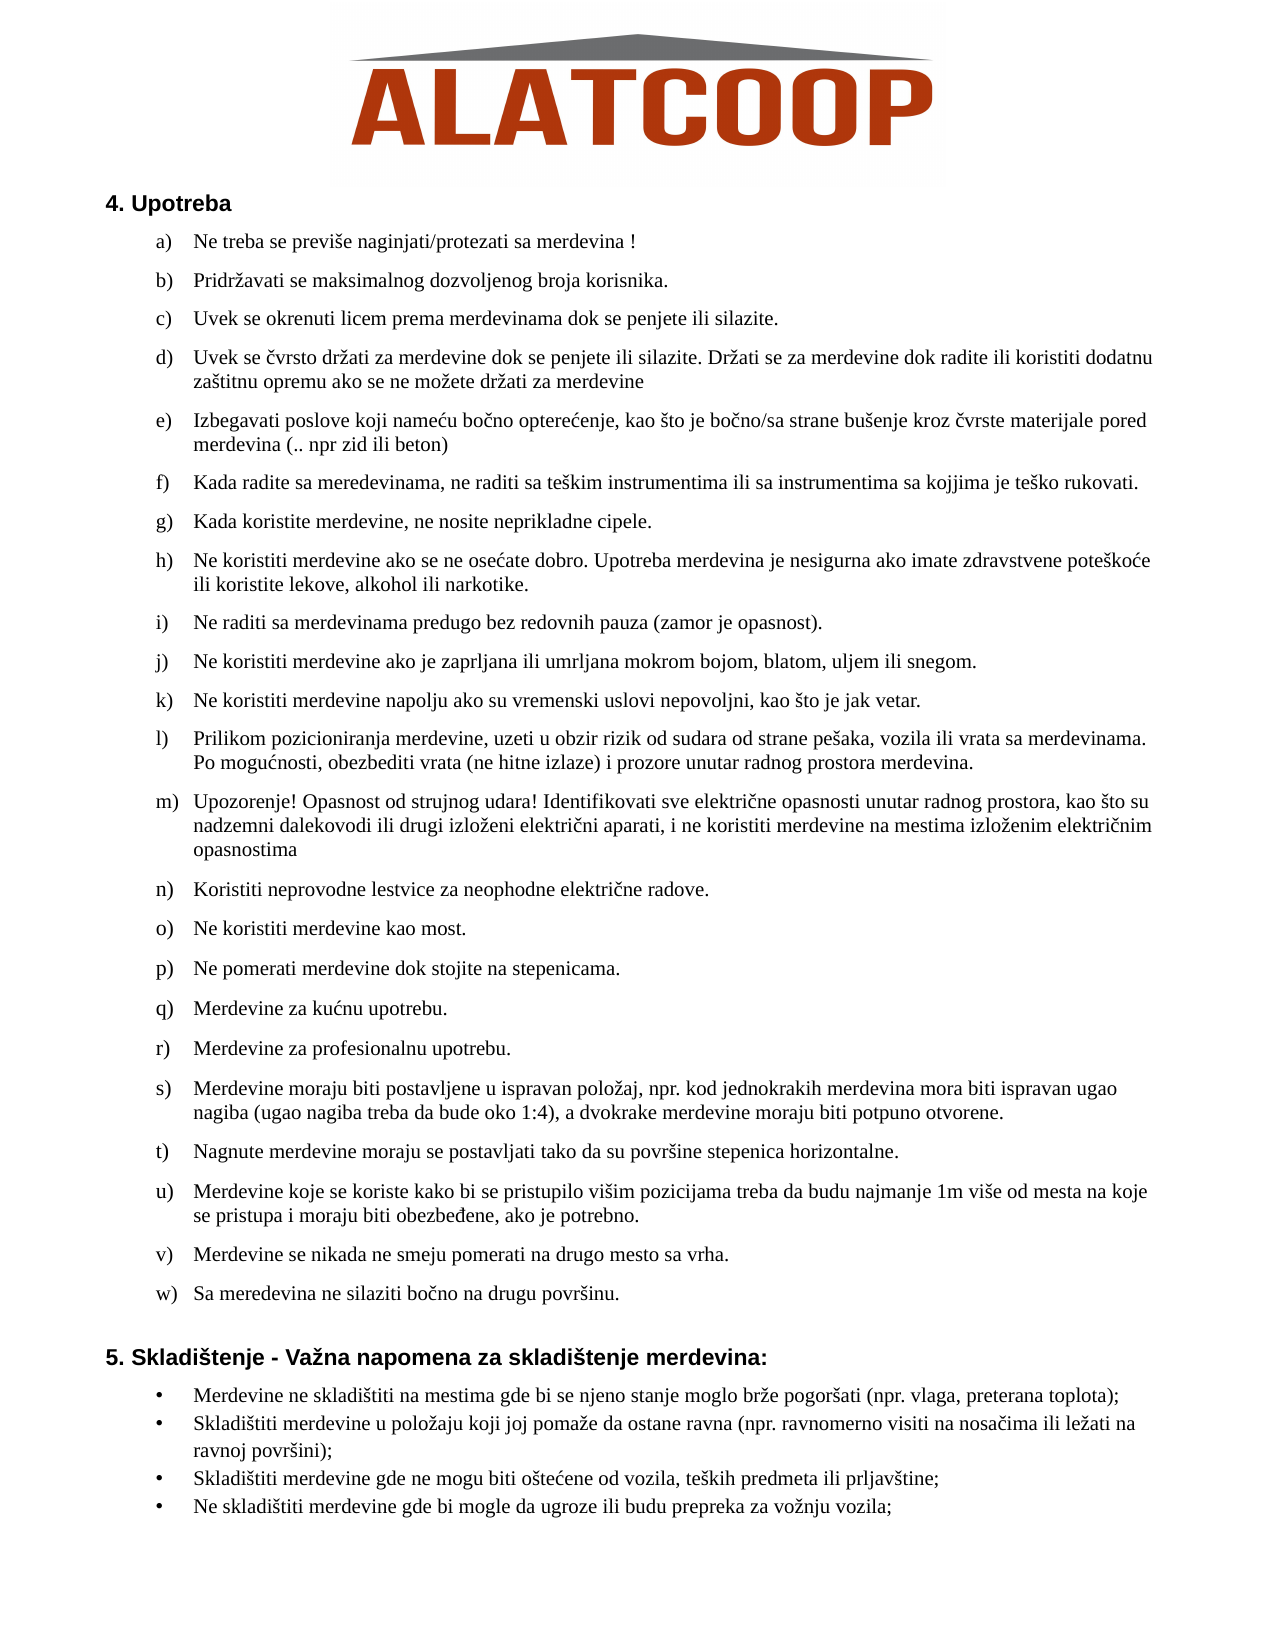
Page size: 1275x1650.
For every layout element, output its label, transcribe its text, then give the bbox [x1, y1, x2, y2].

list Koristiti neprovodne lestvice za neophodne električne radove. [156, 876, 1157, 901]
list Ne skladištiti merdevine gde bi mogle da ugroze ili budu prepreka za vožnju vozila; [156, 1494, 1157, 1518]
list Ne raditi sa merdevinama predugo bez redovnih pauza (zamor je opasnost). [156, 610, 1157, 634]
picture [329, 2, 946, 187]
list Nagnute merdevine moraju se postavljati tako da su površine stepenica horizontalne. [156, 1138, 1157, 1164]
list Upozorenje! Opasnost od strujnog udara! Identifikovati sve električne opasnosti unutar radnog prostora, kao što su nadzemni dalekovodi ili drugi izloženi električni aparati, i ne koristiti merdevine na mestima izloženim električnim opasnostima [156, 789, 1157, 861]
list Skladištiti merdevine gde ne mogu biti oštećene od vozila, teških predmeta ili prljavštine; [156, 1466, 1157, 1490]
list Pridržavati se maksimalnog dozvoljenog broja korisnika. [156, 267, 1157, 292]
list Sa meredevina ne silaziti bočno na drugu površinu. [156, 1281, 1157, 1305]
subtitle Upotreba [118, 190, 1157, 216]
list Prilikom pozicioniranja merdevine, uzeti u obzir rizik od sudara od strane pešaka, vozila ili vrata sa merdevinama. Po mogućnosti, obezbediti vrata (ne hitne izlaze) i prozore unutar radnog prostora merdevina. [156, 726, 1157, 774]
list Ne pomerati merdevine dok stojite na stepenicama. [156, 955, 1157, 980]
list Ne koristiti merdevine ako se ne osećate dobro. Upotreba merdevina je nesigurna ako imate zdravstvene poteškoće ili koristite lekove, alkohol ili narkotike. [156, 547, 1157, 596]
list Ne koristiti merdevine kao most. [156, 915, 1157, 941]
list Uvek se okrenuti licem prema merdevinama dok se penjete ili silazite. [156, 306, 1157, 330]
list Kada radite sa meredevinama, ne raditi sa teškim instrumentima ili sa instrumentima sa kojjima je teško rukovati. [156, 470, 1157, 494]
list Merdevine se nikada ne smeju pomerati na drugo mesto sa vrha. [156, 1242, 1157, 1266]
subtitle Skladištenje - Važna napomena za skladištenje merdevina: [118, 1344, 1157, 1371]
list Izbegavati poslove koji nameću bočno opterećenje, kao što je bočno/sa strane bušenje kroz čvrste materijale pored merdevina (.. npr zid ili beton) [156, 407, 1157, 456]
list Merdevine za profesionalnu upotrebu. [156, 1035, 1157, 1060]
list Skladištiti merdevine u položaju koji joj pomaže da ostane ravna (npr. ravnomerno visiti na nosačima ili ležati na ravnoj površini); [156, 1411, 1157, 1462]
list Ne koristiti merdevine ako je zaprljana ili umrljana mokrom bojom, blatom, uljem ili snegom. [156, 649, 1157, 673]
list Ne koristiti merdevine napolju ako su vremenski uslovi nepovoljni, kao što je jak vetar. [156, 687, 1157, 712]
list Merdevine ne skladištiti na mestima gde bi se njeno stanje moglo brže pogoršati (npr. vlaga, preterana toplota); [156, 1383, 1157, 1407]
list Ne treba se previše naginjati/protezati sa merdevina ! [156, 229, 1157, 253]
list Merdevine moraju biti postavljene u ispravan položaj, npr. kod jednokrakih merdevina mora biti ispravan ugao nagiba (ugao nagiba treba da bude oko 1:4), a dvokrake merdevine moraju biti potpuno otvorene. [156, 1074, 1157, 1124]
list Uvek se čvrsto držati za merdevine dok se penjete ili silazite. Držati se za merdevine dok radite ili koristiti dodatnu zaštitnu opremu ako se ne možete držati za merdevine [156, 345, 1157, 393]
list Merdevine koje se koriste kako bi se pristupilo višim pozicijama treba da budu najmanje 1m više od mesta na koje se pristupa i moraju biti obezbeđene, ako je potrebno. [156, 1178, 1157, 1227]
list Merdevine za kućnu upotrebu. [156, 995, 1157, 1020]
list Kada koristite merdevine, ne nosite neprikladne cipele. [156, 509, 1157, 533]
